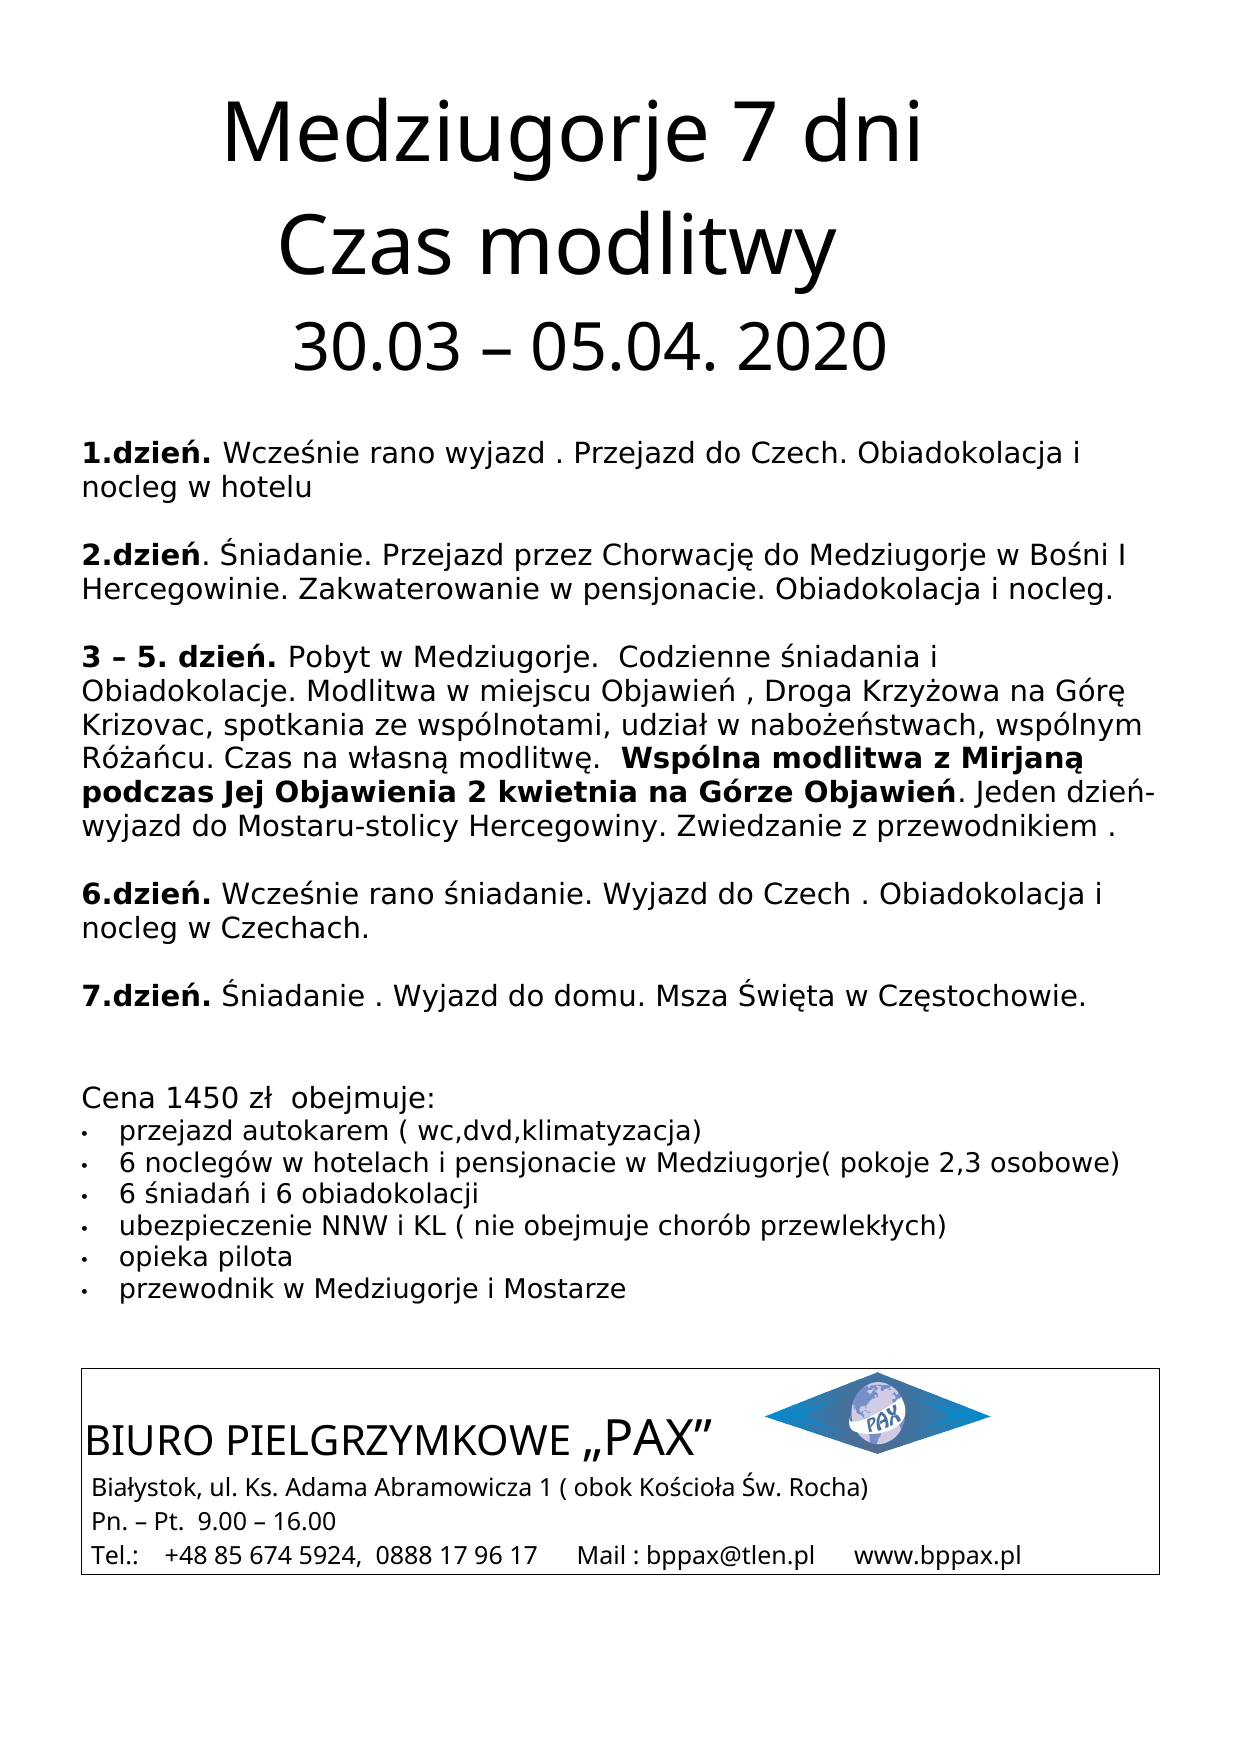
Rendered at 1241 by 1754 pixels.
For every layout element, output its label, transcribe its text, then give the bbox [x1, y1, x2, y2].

text Białystok, ul. Ks. Adama Abramowicza 1 ( obok Kościoła Św. Rocha) [82, 1467, 1159, 1501]
list przejazd autokarem ( wc,dvd,klimatyzacja) [81, 1115, 1160, 1147]
text BIURO PIELGRZYMKOWE „PAX” [82, 1369, 1159, 1467]
text Medziugorje 7 dni [81, 72, 1160, 185]
text Czas modlitwy [81, 185, 1160, 299]
text Cena 1450 zł obejmuje: [81, 1081, 1160, 1115]
list ubezpieczenie NNW i KL ( nie obejmuje chorób przewlekłych) [81, 1210, 1160, 1242]
text 30.03 – 05.04. 2020 [81, 299, 1160, 390]
list 6 noclegów w hotelach i pensjonacie w Medziugorje( pokoje 2,3 osobowe) [81, 1147, 1160, 1178]
text 1.dzień. Wcześnie rano wyjazd . Przejazd do Czech. Obiadokolacja i nocleg w hotelu [81, 436, 1160, 504]
text 3 – 5. dzień. Pobyt w Medziugorje. Codzienne śniadania i Obiadokolacje. Modlitwa w miejscu Objawień , Droga Krzyżowa na Górę Krizovac, spotkania ze wspólnotami, udział w nabożeństwach, wspólnym Różańcu. Czas na własną modlitwę. Wspólna modlitwa z Mirjaną podczas Jej Objawienia 2 kwietnia na Górze Objawień. Jeden dzień- wyjazd do Mostaru-stolicy Hercegowiny. Zwiedzanie z przewodnikiem . [81, 640, 1160, 844]
list opieka pilota [81, 1242, 1160, 1273]
text Tel.: +48 85 674 5924, 0888 17 96 17 Mail : bppax@tlen.pl www.bppax.pl [82, 1535, 1159, 1574]
list 6 śniadań i 6 obiadokolacji [81, 1178, 1160, 1210]
text 2.dzień. Śniadanie. Przejazd przez Chorwację do Medziugorje w Bośni I Hercegowinie. Zakwaterowanie w pensjonacie. Obiadokolacja i nocleg. [81, 538, 1160, 606]
text Pn. – Pt. 9.00 – 16.00 [82, 1501, 1159, 1535]
text 6.dzień. Wcześnie rano śniadanie. Wyjazd do Czech . Obiadokolacja i nocleg w Czechach. [81, 878, 1160, 946]
picture [764, 1372, 991, 1454]
text 7.dzień. Śniadanie . Wyjazd do domu. Msza Święta w Częstochowie. [81, 979, 1160, 1013]
list przewodnik w Medziugorje i Mostarze [81, 1273, 1160, 1305]
